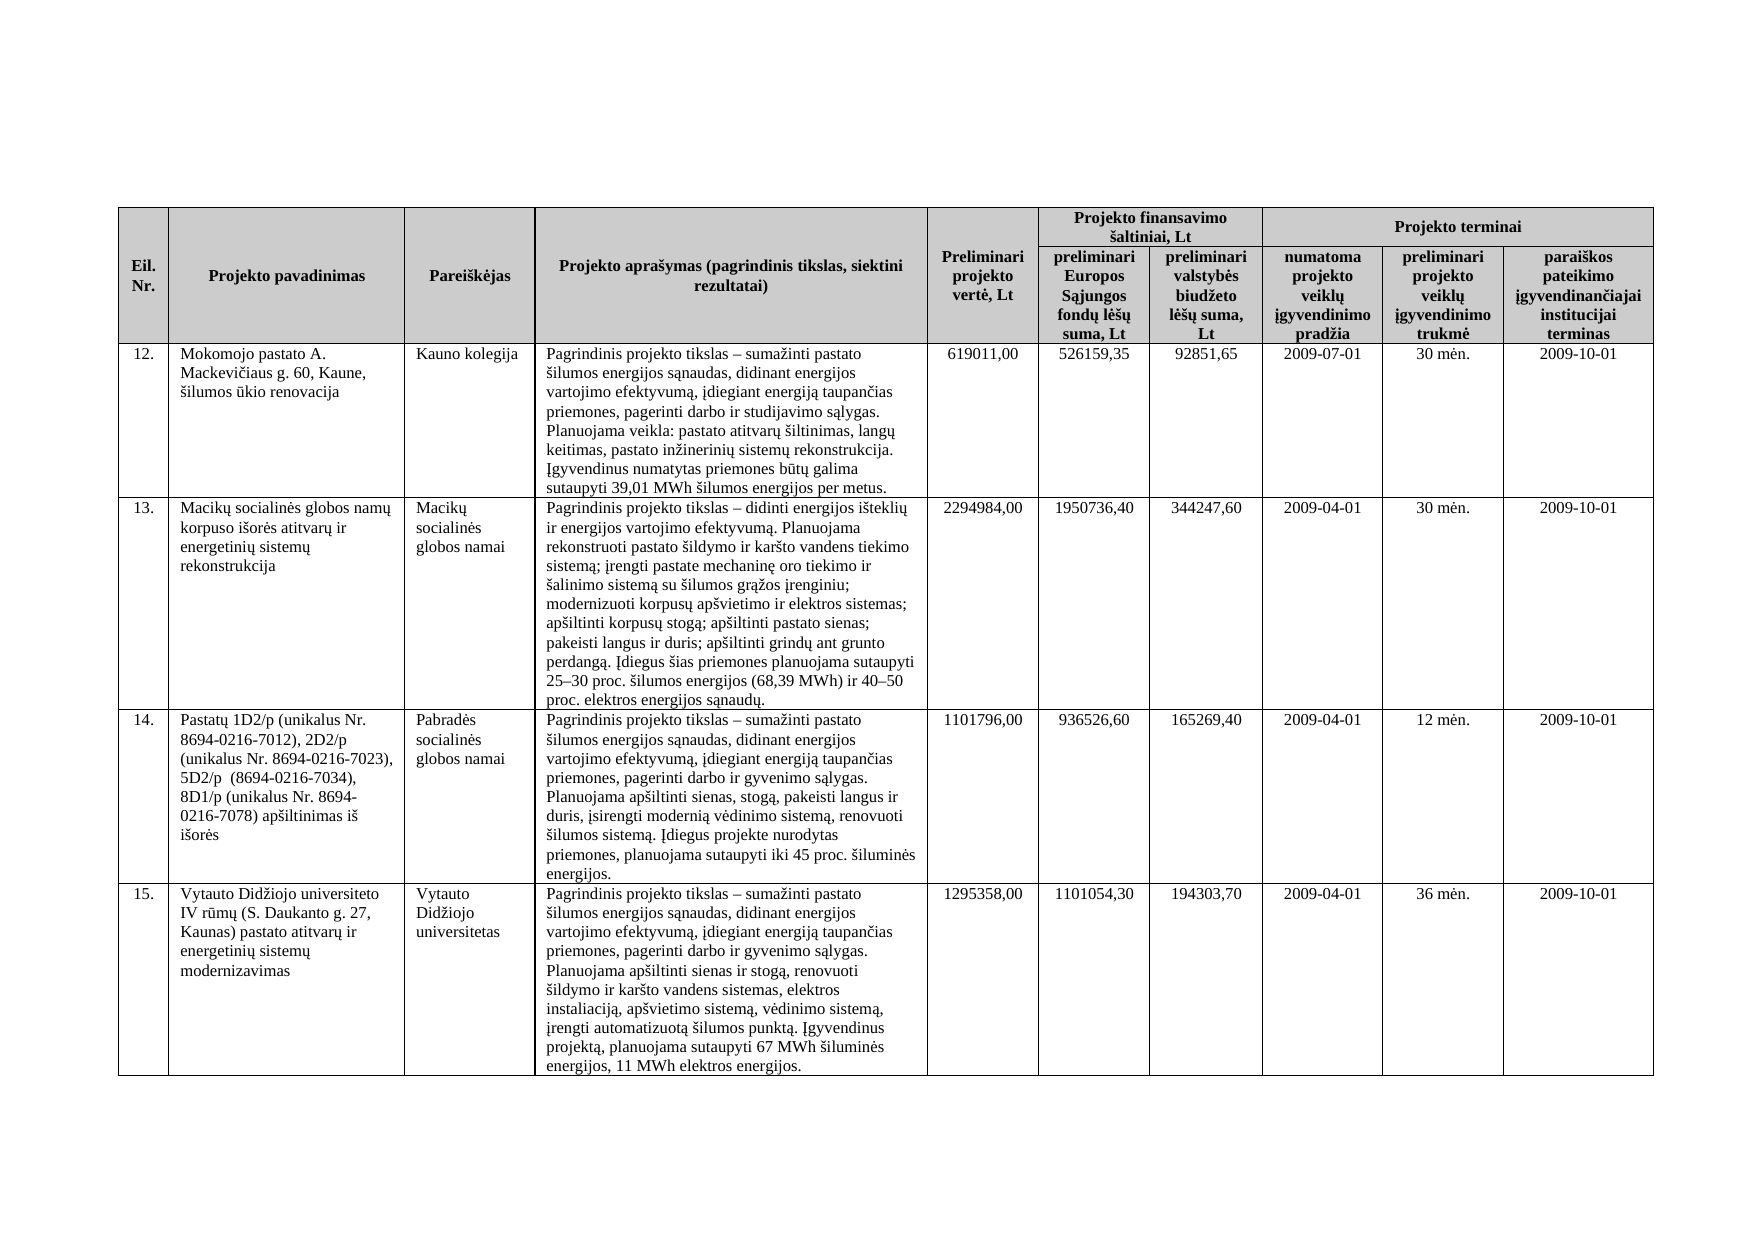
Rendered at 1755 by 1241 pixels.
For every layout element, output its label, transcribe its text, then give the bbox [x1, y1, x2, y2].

table_cell preliminari Europos Sąjungos fondų lėšų suma, Lt [1039, 247, 1149, 343]
table_cell 2009-04-01 [1263, 884, 1382, 1075]
table_header Projekto finansavimo šaltiniai, Lt [1039, 208, 1262, 246]
table_cell Pagrindinis projekto tikslas – didinti energijos išteklių ir energijos vartojimo efektyvumą. Planuojama rekonstruoti pastato šildymo ir karšto vandens tiekimo sistemą; įrengti pastate mechaninę oro tiekimo ir šalinimo sistemą su šilumos grąžos įrenginiu; modernizuoti korpusų apšvietimo ir elektros sistemas; apšiltinti korpusų stogą; apšiltinti pastato sienas; pakeisti langus ir duris; apšiltinti grindų ant grunto perdangą. Įdiegus šias priemones planuojama sutaupyti 25–30 proc. šilumos energijos (68,39 MWh) ir 40–50 proc. elektros energijos sąnaudų. [536, 498, 927, 709]
table_cell 2009-10-01 [1504, 344, 1653, 497]
table_cell 92851,65 [1150, 344, 1262, 497]
table_cell 15. [119, 884, 168, 1075]
table_cell 1101796,00 [928, 710, 1038, 883]
table_cell paraiškos pateikimo įgyvendinančiajai institucijai terminas [1504, 247, 1653, 343]
table_cell 2294984,00 [928, 498, 1038, 709]
table_cell 2009-07-01 [1263, 344, 1382, 497]
table_cell 13. [119, 498, 168, 709]
table_header Projekto terminai [1263, 208, 1653, 246]
table_cell 1101054,30 [1039, 884, 1149, 1075]
table_cell Macikų socialinės globos namai [405, 498, 534, 709]
table_header Eil. Nr. [119, 208, 168, 343]
table_cell 194303,70 [1150, 884, 1262, 1075]
table_cell 344247,60 [1150, 498, 1262, 709]
table_cell 2009-10-01 [1504, 498, 1653, 709]
table_cell 619011,00 [928, 344, 1038, 497]
table_cell numatoma projekto veiklų įgyvendinimo pradžia [1263, 247, 1382, 343]
table_cell preliminari projekto veiklų įgyvendinimo trukmė [1383, 247, 1503, 343]
table_cell 526159,35 [1039, 344, 1149, 497]
table_cell 1295358,00 [928, 884, 1038, 1075]
table_cell 30 mėn. [1383, 498, 1503, 709]
table_header Preliminari projekto vertė, Lt [928, 208, 1038, 343]
table_cell Pagrindinis projekto tikslas – sumažinti pastato šilumos energijos sąnaudas, didinant energijos vartojimo efektyvumą, įdiegiant energiją taupančias priemones, pagerinti darbo ir gyvenimo sąlygas. Planuojama apšiltinti sienas ir stogą, renovuoti šildymo ir karšto vandens sistemas, elektros instaliaciją, apšvietimo sistemą, vėdinimo sistemą, įrengti automatizuotą šilumos punktą. Įgyvendinus projektą, planuojama sutaupyti 67 MWh šiluminės energijos, 11 MWh elektros energijos. [536, 884, 927, 1075]
table_header Projekto aprašymas (pagrindinis tikslas, siektini rezultatai) [536, 208, 927, 343]
table_cell 2009-10-01 [1504, 710, 1653, 883]
table_cell 14. [119, 710, 168, 883]
table_cell Pagrindinis projekto tikslas – sumažinti pastato šilumos energijos sąnaudas, didinant energijos vartojimo efektyvumą, įdiegiant energiją taupančias priemones, pagerinti darbo ir gyvenimo sąlygas. Planuojama apšiltinti sienas, stogą, pakeisti langus ir duris, įsirengti modernią vėdinimo sistemą, renovuoti šilumos sistemą. Įdiegus projekte nurodytas priemones, planuojama sutaupyti iki 45 proc. šiluminės energijos. [536, 710, 927, 883]
table_cell 165269,40 [1150, 710, 1262, 883]
table_header Pareiškėjas [405, 208, 534, 343]
table_cell Pastatų 1D2/p (unikalus Nr. 8694-0216-7012), 2D2/p (unikalus Nr. 8694-0216-7023), 5D2/p (8694-0216-7034), 8D1/p (unikalus Nr. 8694-0216-7078) apšiltinimas iš išorės [169, 710, 404, 883]
table_cell 2009-10-01 [1504, 884, 1653, 1075]
table_cell Mokomojo pastato A. Mackevičiaus g. 60, Kaune, šilumos ūkio renovacija [169, 344, 404, 497]
table_cell 30 mėn. [1383, 344, 1503, 497]
table_cell 2009-04-01 [1263, 710, 1382, 883]
table_header Projekto pavadinimas [169, 208, 404, 343]
table_cell 12. [119, 344, 168, 497]
table_cell preliminari valstybės biudžeto lėšų suma, Lt [1150, 247, 1262, 343]
table_cell Vytauto Didžiojo universiteto IV rūmų (S. Daukanto g. 27, Kaunas) pastato atitvarų ir energetinių sistemų modernizavimas [169, 884, 404, 1075]
table_cell 36 mėn. [1383, 884, 1503, 1075]
table_cell 1950736,40 [1039, 498, 1149, 709]
table_cell Pagrindinis projekto tikslas – sumažinti pastato šilumos energijos sąnaudas, didinant energijos vartojimo efektyvumą, įdiegiant energiją taupančias priemones, pagerinti darbo ir studijavimo sąlygas. Planuojama veikla: pastato atitvarų šiltinimas, langų keitimas, pastato inžinerinių sistemų rekonstrukcija. Įgyvendinus numatytas priemones būtų galima sutaupyti 39,01 MWh šilumos energijos per metus. [536, 344, 927, 497]
table_cell 12 mėn. [1383, 710, 1503, 883]
table_cell Macikų socialinės globos namų korpuso išorės atitvarų ir energetinių sistemų rekonstrukcija [169, 498, 404, 709]
table_cell 936526,60 [1039, 710, 1149, 883]
table_cell Pabradės socialinės globos namai [405, 710, 534, 883]
table_cell Vytauto Didžiojo universitetas [405, 884, 534, 1075]
table_cell 2009-04-01 [1263, 498, 1382, 709]
table_cell Kauno kolegija [405, 344, 534, 497]
